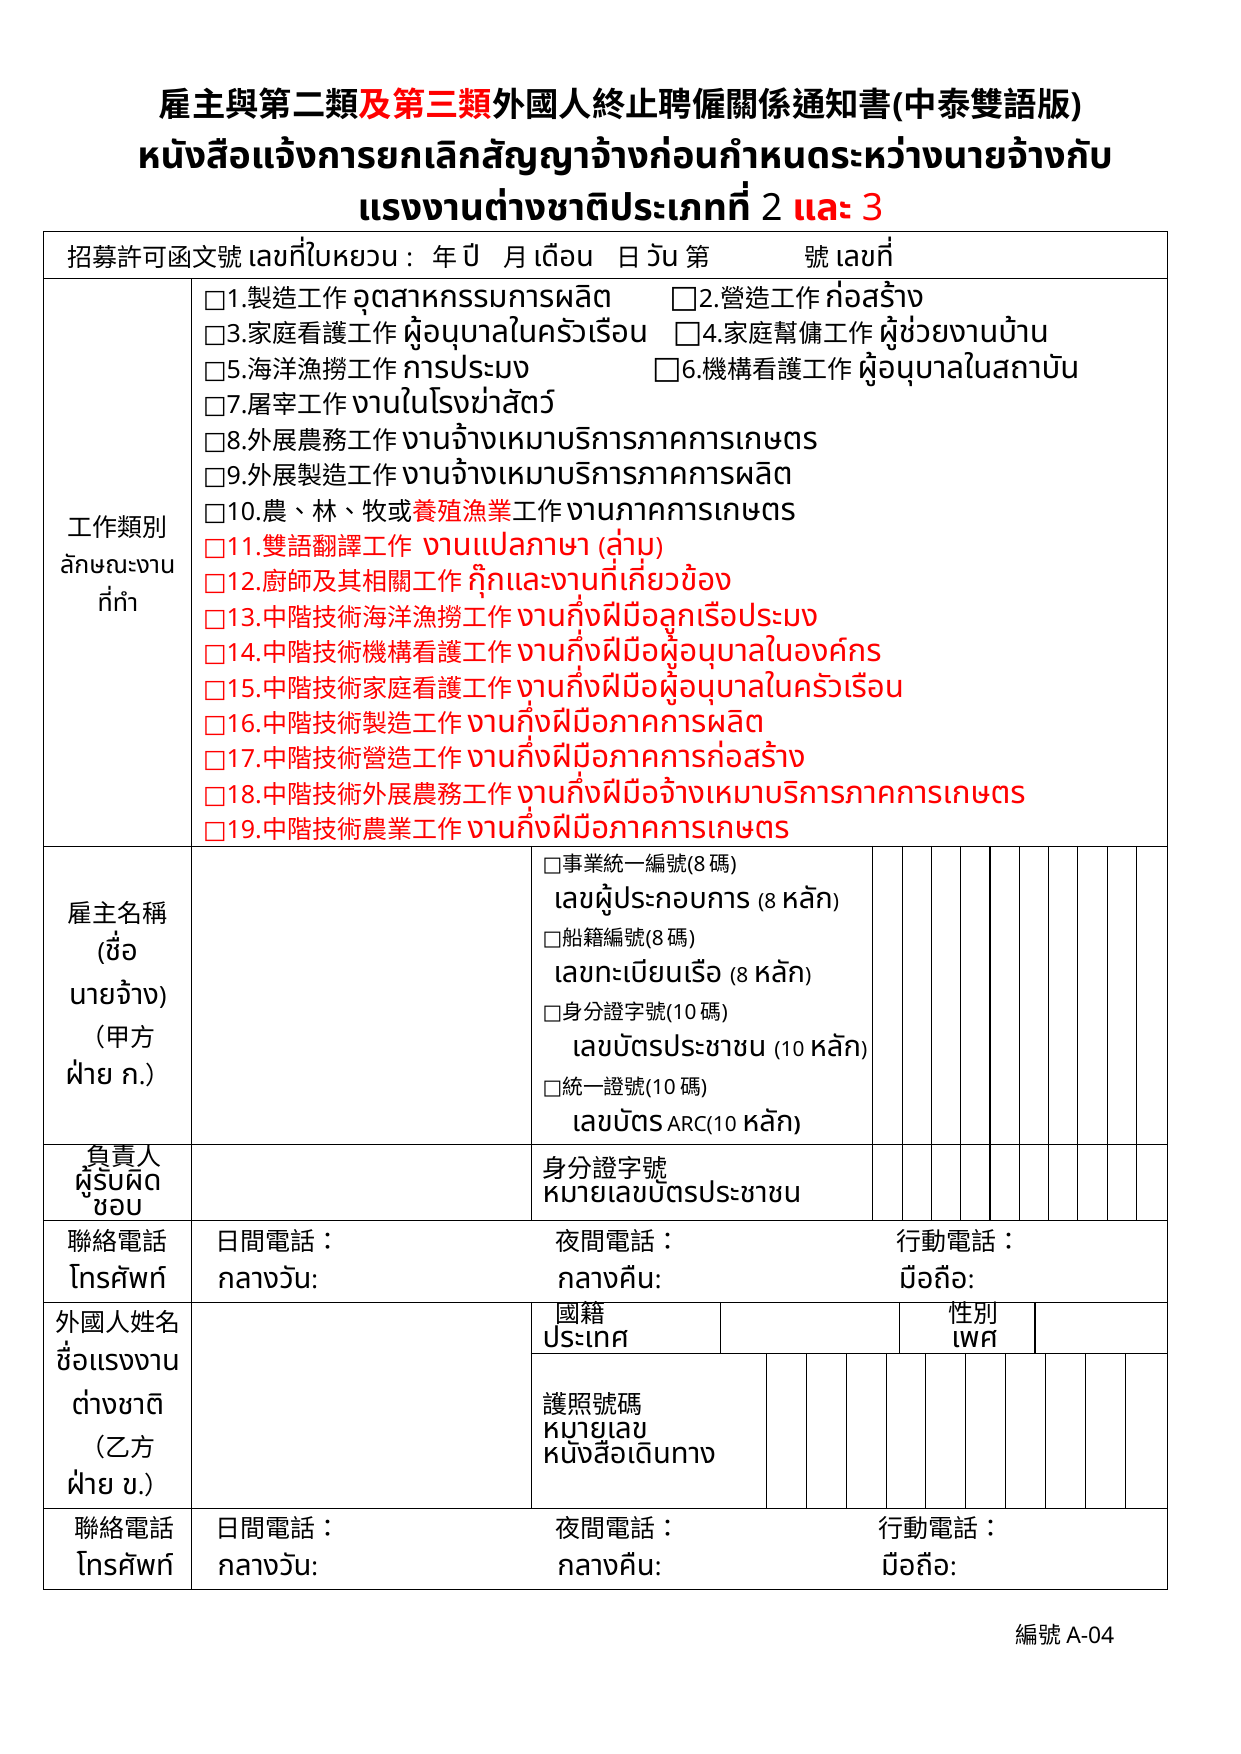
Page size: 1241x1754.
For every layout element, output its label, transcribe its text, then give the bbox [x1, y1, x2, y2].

table_cell [1046, 1354, 1085, 1507]
text 雇主與第二類及第三類外國人終止聘僱關係通知書(中泰雙語版) [89, 75, 1152, 127]
table_cell [1006, 1354, 1045, 1507]
table_cell [961, 1145, 989, 1220]
table_cell [932, 1145, 960, 1220]
table_cell 行動電話： มือถือ: [855, 1509, 1167, 1589]
table_cell [192, 1145, 531, 1220]
table_cell 夜間電話： กลางคืน: [531, 1221, 873, 1302]
table_cell 負責人ผู้รับผิดชอบ [44, 1145, 191, 1220]
table_cell [192, 1303, 531, 1507]
table_cell 雇主名稱 (ชื่อนายจ้าง) （甲方ฝ่าย ก.） [44, 847, 191, 1144]
table_cell [1126, 1354, 1167, 1507]
table_cell □1.製造工作อุตสาหกรรมการผลิต □2.營造工作ก่อสร้าง □3.家庭看護工作ผู้อนุบาลในครัวเรือน □4.家庭幫傭工作ผู้ช่วยงานบ้าน □5.海洋漁撈工作การประมง □6.機構看護工作ผู้อนุบาลในสถาบัน □7.屠宰工作งานในโรงฆ่าสัตว์ □8.外展農務工作งานจ้างเหมาบริการภาคการเกษตร □9.外展製造工作งานจ้างเหมาบริการภาคการผลิต □10.農、林、牧或養殖漁業工作งานภาคการเกษตร □11.雙語翻譯工作 งานแปลภาษา (ล่าม) □12.廚師及其相關工作 กุ๊กและงานที่เกี่ยวข้อง □13.中階技術海洋漁撈工作 งานกึ่งฝีมือลูกเรือประมง □14.中階技術機構看護工作 งานกึ่งฝีมือผู้อนุบาลในองค์กร □15.中階技術家庭看護工作งานกึ่งฝีมือผู้อนุบาลในครัวเรือน □16.中階技術製造工作 งานกึ่งฝีมือภาคการผลิต □17.中階技術營造工作 งานกึ่งฝีมือภาคการก่อสร้าง □18.中階技術外展農務工作 งานกึ่งฝีมือจ้างเหมาบริการภาคการเกษตร □19.中階技術農業工作 งานกึ่งฝีมือภาคการเกษตร [192, 279, 1167, 846]
table_cell 日間電話： กลางวัน: [192, 1509, 531, 1589]
table_cell 性別 เพศ [900, 1303, 1034, 1353]
table_cell [1137, 1145, 1167, 1220]
table_cell [932, 847, 960, 1144]
table_cell [192, 847, 531, 1144]
text หนังสือแจ้งการยกเลิกสัญญาจ้างก่อนกำหนดระหว่างนายจ้างกับแรงงานต่างชาติประเภทที่ 2 และ 3 [89, 127, 1152, 231]
table_cell [1049, 1145, 1077, 1220]
table_cell [926, 1354, 965, 1507]
table_cell [991, 1145, 1019, 1220]
table_cell [873, 1145, 902, 1220]
table_cell [1049, 847, 1077, 1144]
table_cell [767, 1354, 806, 1507]
table_cell [903, 1145, 931, 1220]
table_cell 國籍 ประเทศ [532, 1303, 720, 1353]
table_cell [807, 1354, 846, 1507]
table_cell 聯絡電話 โทรศัพท์ [44, 1509, 191, 1589]
table_cell 工作類別 ลักษณะงานที่ทำ [44, 279, 191, 846]
table_cell 夜間電話： กลางคืน: [531, 1509, 855, 1589]
table_cell [873, 847, 902, 1144]
table_cell [1086, 1354, 1125, 1507]
table_cell [721, 1303, 899, 1353]
table_cell [887, 1354, 925, 1507]
table_cell 行動電話： มือถือ: [873, 1221, 1167, 1302]
table_cell [847, 1354, 886, 1507]
table_cell [991, 847, 1019, 1144]
table_cell 身分證字號 หมายเลขบัตรประชาชน [532, 1145, 872, 1220]
table_cell [903, 847, 931, 1144]
table_cell [1020, 847, 1048, 1144]
table_cell [1108, 847, 1136, 1144]
table_cell [1020, 1145, 1048, 1220]
table_cell [1078, 1145, 1107, 1220]
table_cell [961, 847, 989, 1144]
table_cell [1108, 1145, 1136, 1220]
table_cell 日間電話： กลางวัน: [192, 1221, 531, 1302]
table_cell [966, 1354, 1005, 1507]
table_cell [1036, 1303, 1167, 1353]
table_cell [1078, 847, 1107, 1144]
table_cell 聯絡電話 โทรศัพท์ [44, 1221, 191, 1302]
table_cell 外國人姓名 ชื่อแรงงานต่างชาติ （乙方ฝ่าย ข.） [44, 1303, 191, 1507]
table_cell 護照號碼 หมายเลขหนังสือเดินทาง [532, 1354, 766, 1507]
table_cell □事業統一編號(8碼) เลขผู้ประกอบการ (8 หลัก) □船籍編號(8碼) เลขทะเบียนเรือ (8หลัก) □身分證字號(10碼) เลขบัตรประชาชน (10 หลัก) □統一證號(10碼) เลขบัตรARC(10 หลัก) [532, 847, 872, 1144]
table_header 招募許可函文號เลขที่ใบหยวน : 年ปี 月เดือน 日วัน第 號เลขที่ [44, 232, 1167, 278]
table_cell [1137, 847, 1167, 1144]
